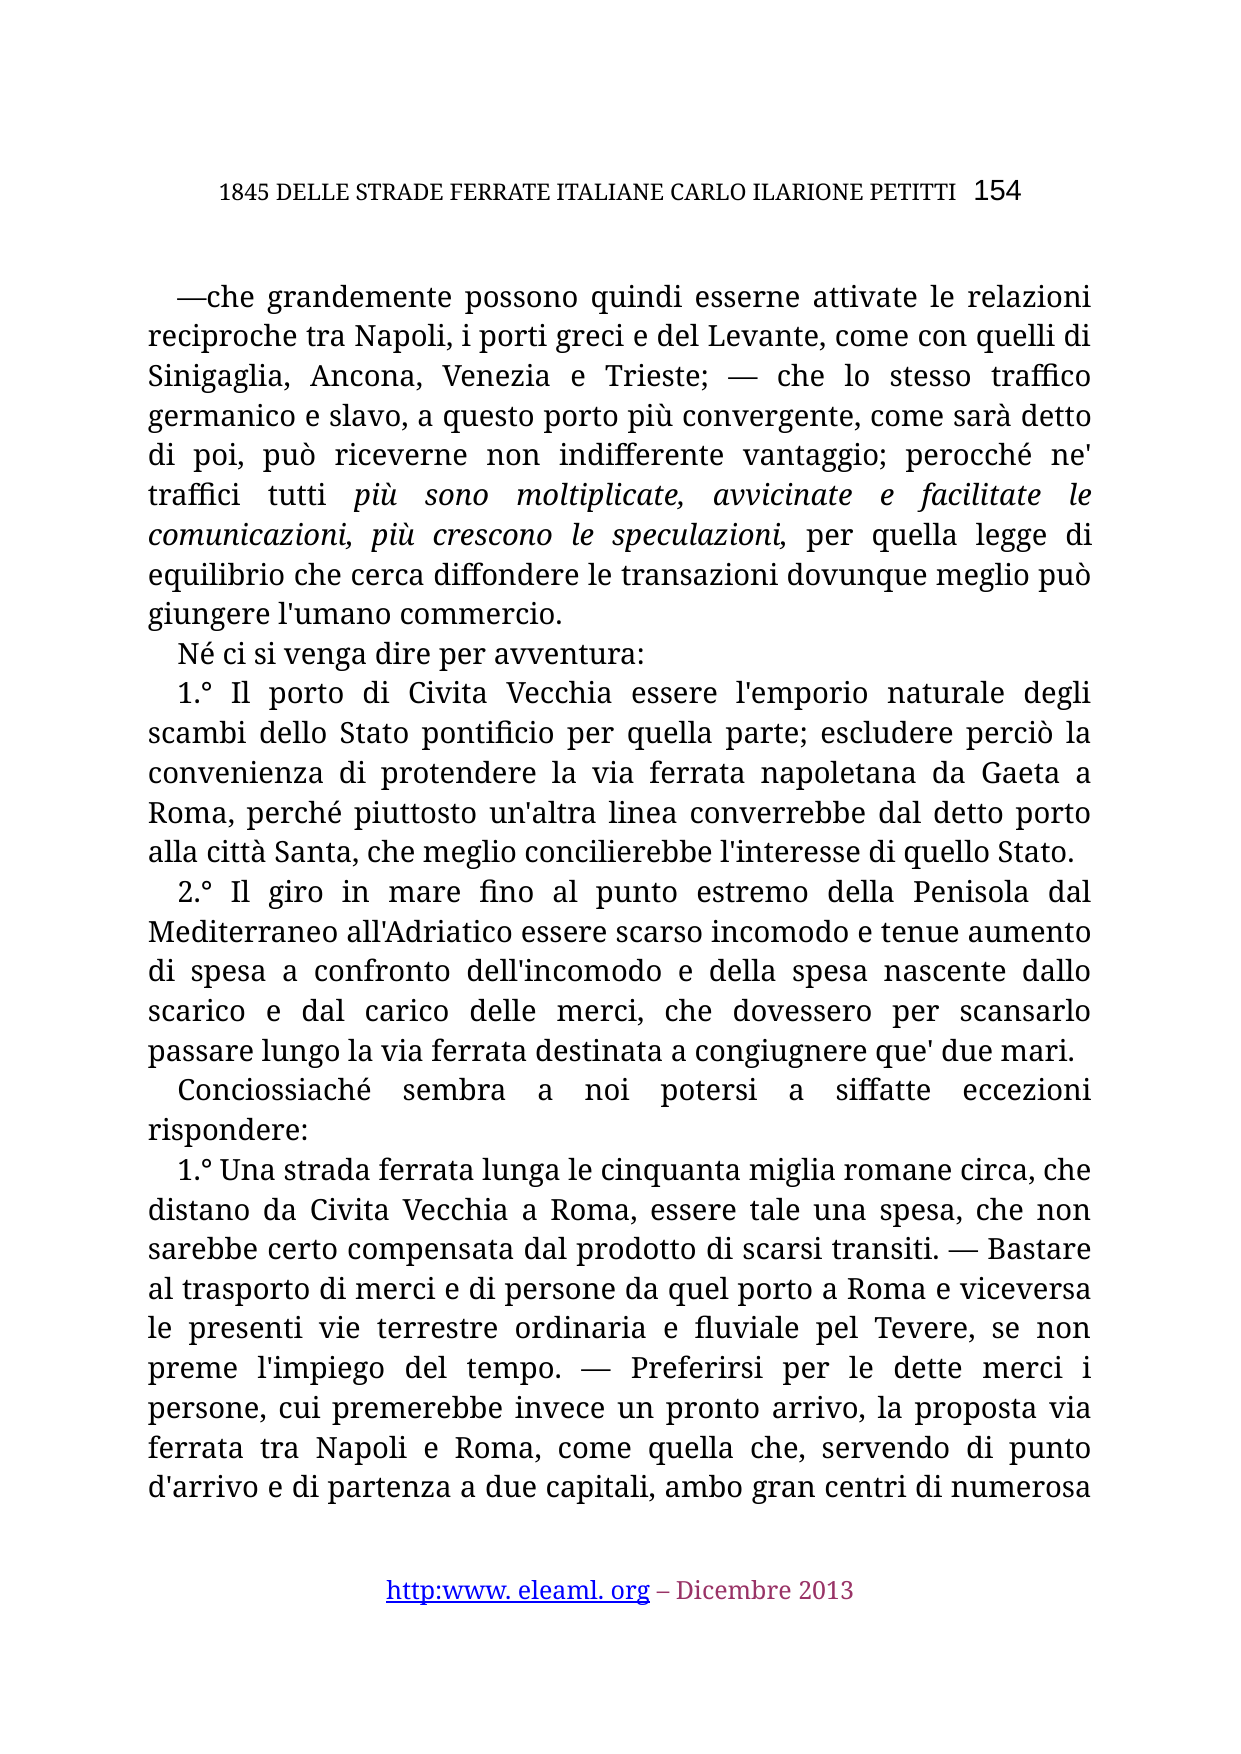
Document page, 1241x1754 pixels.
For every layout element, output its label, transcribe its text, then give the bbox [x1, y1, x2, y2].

text Né ci si venga dire per avventura: [148, 633, 1093, 673]
text Conciossiaché sembra a noi potersi a siffatte eccezioni rispondere: [148, 1070, 1093, 1149]
text 1.° Una strada ferrata lunga le cinquanta miglia romane circa, che distano da Civita Vecchia a Roma, essere tale una spesa, che non sarebbe certo compensata dal prodotto di scarsi transiti. — Bastare al trasporto di merci e di persone da quel porto a Roma e viceversa le presenti vie terrestre ordinaria e fluviale pel Tevere, se non preme l'impiego del tempo. — Preferirsi per le dette merci i persone, cui premerebbe invece un pronto arrivo, la proposta via ferrata tra Napoli e Roma, come quella che, servendo di punto d'arrivo e di partenza a due capitali, ambo gran centri di numerosa [148, 1149, 1093, 1506]
text 1.° Il porto di Civita Vecchia essere l'emporio naturale degli scambi dello Stato pontificio per quella parte; escludere perciò la convenienza di protendere la via ferrata napoletana da Gaeta a Roma, perché piuttosto un'altra linea converrebbe dal detto porto alla città Santa, che meglio concilierebbe l'interesse di quello Stato. [148, 673, 1093, 871]
text —che grandemente possono quindi esserne attivate le relazioni reciproche tra Napoli, i porti greci e del Levante, come con quelli di Sinigaglia, Ancona, Venezia e Trieste; — che lo stesso traffico germanico e slavo, a questo porto più convergente, come sarà detto di poi, può riceverne non indifferente vantaggio; perocché ne' traffici tutti più sono moltiplicate, avvicinate e facilitate le comunicazioni, più crescono le speculazioni, per quella legge di equilibrio che cerca diffondere le transazioni dovunque meglio può giungere l'umano commercio. [148, 276, 1093, 633]
text 2.° Il giro in mare fino al punto estremo della Penisola dal Mediterraneo all'Adriatico essere scarso incomodo e tenue aumento di spesa a confronto dell'incomodo e della spesa nascente dallo scarico e dal carico delle merci, che dovessero per scansarlo passare lungo la via ferrata destinata a congiugnere que' due mari. [148, 871, 1093, 1070]
